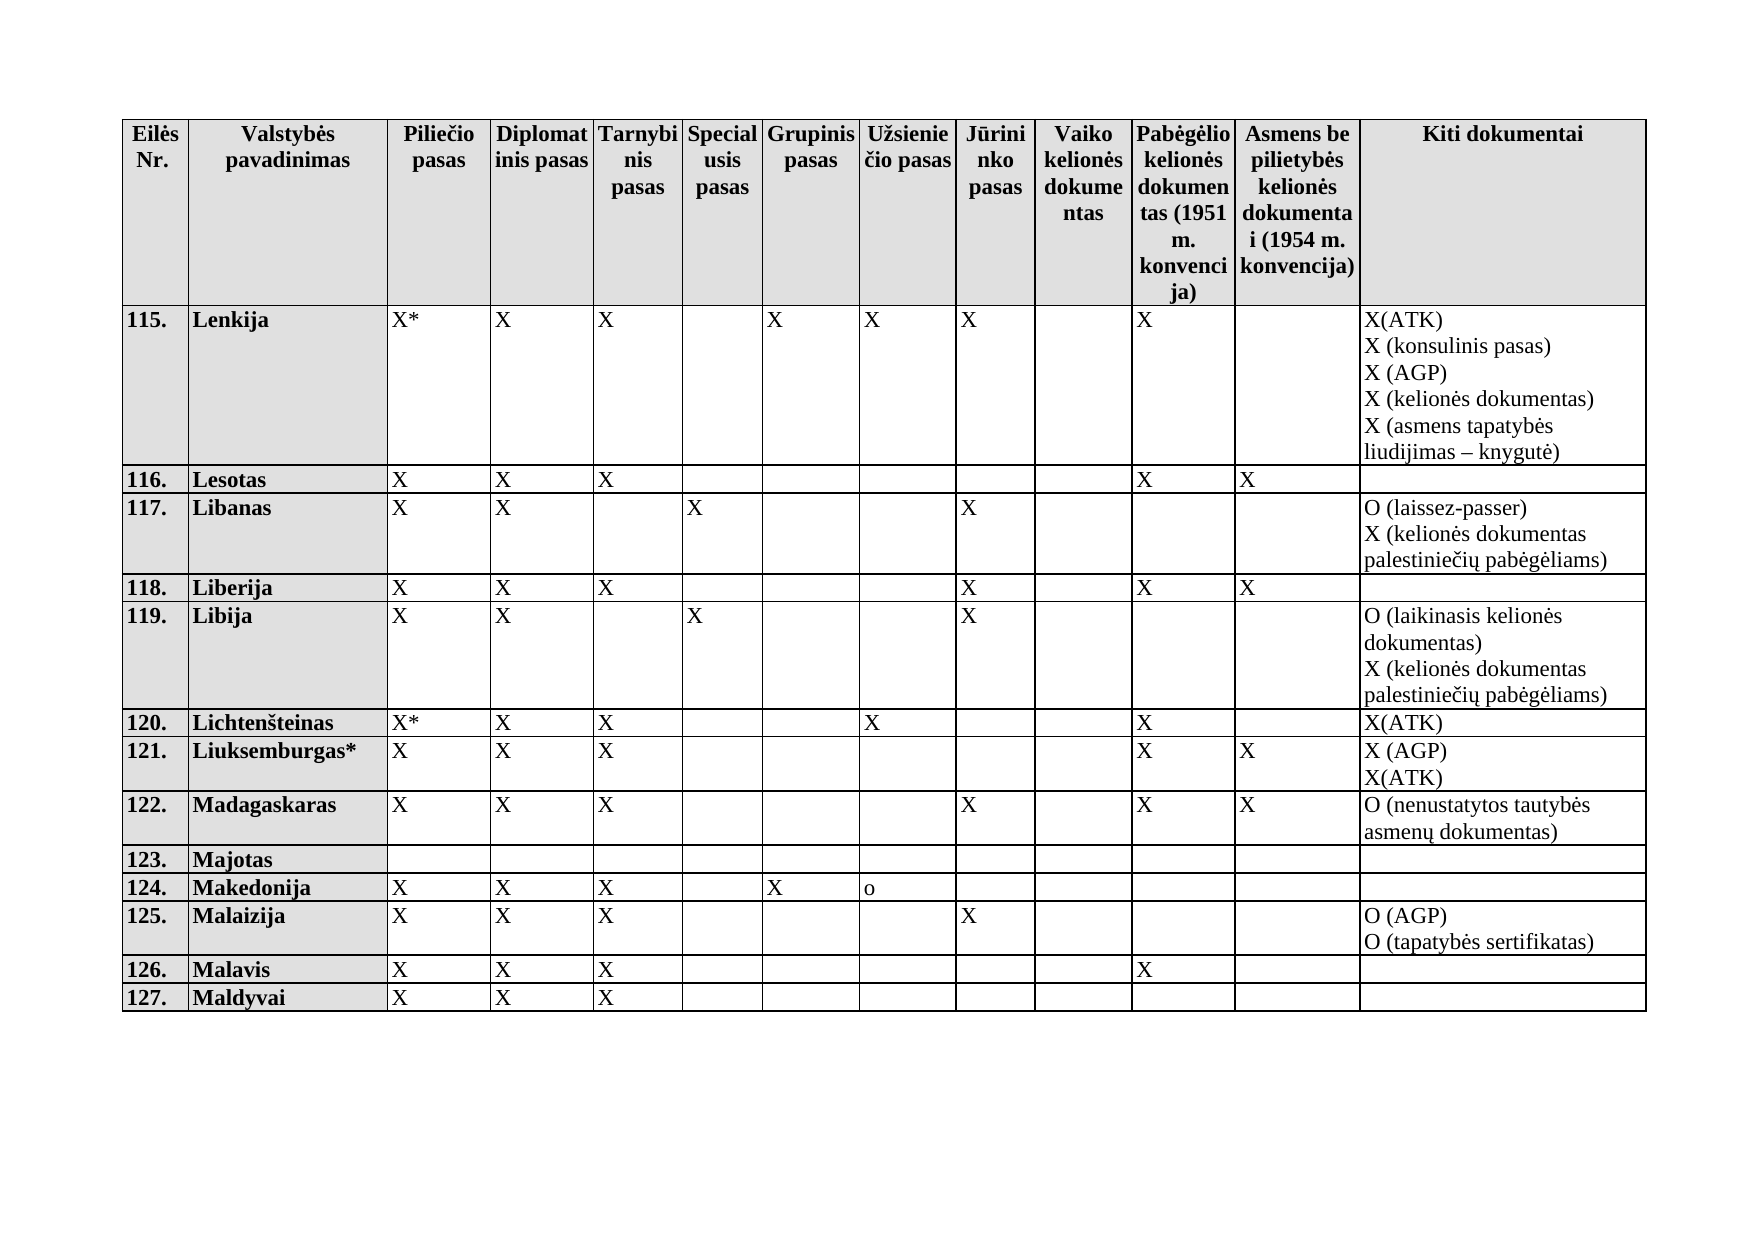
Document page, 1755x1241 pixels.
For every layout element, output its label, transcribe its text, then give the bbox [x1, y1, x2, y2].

table_cell [1036, 602, 1131, 708]
table_cell 120. [123, 710, 188, 736]
table_cell X [388, 466, 490, 492]
table_cell X [491, 466, 593, 492]
table_cell [683, 956, 762, 982]
table_cell X [594, 306, 682, 464]
table_cell X [1236, 575, 1359, 601]
table_cell X [491, 602, 593, 708]
table_cell X [594, 710, 682, 736]
table_cell [957, 737, 1034, 790]
table_cell 121. [123, 737, 188, 790]
table_cell X [860, 306, 955, 464]
table_cell [860, 575, 955, 601]
table_cell [1036, 466, 1131, 492]
table_cell 123. [123, 846, 188, 872]
table_cell Majotas [189, 846, 387, 872]
table_cell X [594, 466, 682, 492]
table_header Eilės Nr. [123, 120, 188, 305]
table_cell X [1133, 737, 1234, 790]
table_cell [1036, 846, 1131, 872]
table_cell X [763, 306, 859, 464]
table_cell [1236, 602, 1359, 708]
table_cell X [491, 956, 593, 982]
table_cell Malaizija [189, 902, 387, 954]
table_cell [683, 737, 762, 790]
table_cell Lichtenšteinas [189, 710, 387, 736]
table_cell [683, 306, 762, 464]
table_cell X [491, 874, 593, 900]
table_cell X [957, 792, 1034, 844]
table_cell [763, 575, 859, 601]
table_cell X [388, 494, 490, 573]
table_cell X [491, 792, 593, 844]
table_header Grupinis pasas [763, 120, 859, 305]
table_cell [1036, 494, 1131, 573]
table_cell X [594, 792, 682, 844]
table_cell [491, 846, 593, 872]
table_cell [1236, 956, 1359, 982]
table_cell 125. [123, 902, 188, 954]
table_cell [957, 984, 1034, 1010]
table_cell [860, 902, 955, 954]
table_cell O (nenustatytos tautybės asmenų dokumentas) [1361, 792, 1645, 844]
table_cell [1236, 846, 1359, 872]
table_cell X [388, 874, 490, 900]
table_cell X [1133, 466, 1234, 492]
table_cell X [491, 306, 593, 464]
table_cell X [388, 737, 490, 790]
table_cell X [1133, 306, 1234, 464]
table_cell Madagaskaras [189, 792, 387, 844]
table_cell [1133, 984, 1234, 1010]
table_cell O (laikinasis kelionės dokumentas) X (kelionės dokumentas palestiniečių pabėgėliams) [1361, 602, 1645, 708]
table_cell [1236, 902, 1359, 954]
table_cell [1036, 792, 1131, 844]
table_cell [1036, 902, 1131, 954]
table_cell [1236, 874, 1359, 900]
table_cell o [860, 874, 955, 900]
table_cell X [957, 602, 1034, 708]
table_cell X [594, 956, 682, 982]
table_cell [860, 846, 955, 872]
table_cell X [594, 874, 682, 900]
table_cell O (AGP) O (tapatybės sertifikatas) [1361, 902, 1645, 954]
table_cell [860, 466, 955, 492]
table_cell [683, 874, 762, 900]
table_cell [1036, 710, 1131, 736]
table_cell [957, 874, 1034, 900]
table_cell X [957, 494, 1034, 573]
table_cell [683, 710, 762, 736]
table_cell [860, 602, 955, 708]
table_cell X [388, 956, 490, 982]
table_cell 127. [123, 984, 188, 1010]
table_cell [860, 984, 955, 1010]
table_cell [1361, 466, 1645, 492]
table_header Užsieniečio pasas [860, 120, 955, 305]
table_cell [763, 737, 859, 790]
table_cell [1036, 984, 1131, 1010]
table_cell [763, 792, 859, 844]
table_cell [860, 737, 955, 790]
table_cell [1236, 984, 1359, 1010]
table_cell [1361, 984, 1645, 1010]
table_cell X [388, 575, 490, 601]
table_cell X [1133, 575, 1234, 601]
table_cell X [491, 710, 593, 736]
table_cell [1361, 575, 1645, 601]
table_cell X [491, 575, 593, 601]
table_cell X [594, 575, 682, 601]
table_cell [1236, 306, 1359, 464]
table_cell [683, 846, 762, 872]
table_cell 118. [123, 575, 188, 601]
table_cell Lenkija [189, 306, 387, 464]
table_cell Libanas [189, 494, 387, 573]
table_cell [683, 902, 762, 954]
table_cell X [491, 737, 593, 790]
table_cell X [388, 602, 490, 708]
table_cell [763, 710, 859, 736]
table_cell [1236, 710, 1359, 736]
table_cell 124. [123, 874, 188, 900]
table_cell X [594, 984, 682, 1010]
table_header Asmens be pilietybės kelionės dokumentai (1954 m. konvencija) [1236, 120, 1359, 305]
table_cell [763, 984, 859, 1010]
table_cell [1036, 306, 1131, 464]
table_cell X [594, 737, 682, 790]
table_cell X(ATK) [1361, 710, 1645, 736]
table_cell [683, 984, 762, 1010]
table_cell X [683, 494, 762, 573]
table_header Jūrininko pasas [957, 120, 1034, 305]
table_cell X [491, 902, 593, 954]
table_cell [1133, 846, 1234, 872]
table_cell X [957, 306, 1034, 464]
table_header Pabėgėlio kelionės dokumentas (1951 m. konvencija) [1133, 120, 1234, 305]
table_header Tarnybinis pasas [594, 120, 682, 305]
table_cell Liberija [189, 575, 387, 601]
table_cell [683, 575, 762, 601]
table_header Specialusis pasas [683, 120, 762, 305]
table_cell [957, 466, 1034, 492]
table_cell X [594, 902, 682, 954]
table_cell 116. [123, 466, 188, 492]
table_cell [1036, 737, 1131, 790]
table_cell [860, 494, 955, 573]
table_cell [1236, 494, 1359, 573]
table_cell Libija [189, 602, 387, 708]
table_cell [1361, 874, 1645, 900]
table_cell [763, 602, 859, 708]
table_cell [594, 494, 682, 573]
table_cell X [763, 874, 859, 900]
table_cell [957, 956, 1034, 982]
table_cell 119. [123, 602, 188, 708]
table_cell [1361, 846, 1645, 872]
table_cell [1133, 494, 1234, 573]
table_cell X [1133, 956, 1234, 982]
table_cell [1036, 874, 1131, 900]
table_cell [763, 846, 859, 872]
table_cell Liuksemburgas* [189, 737, 387, 790]
table_cell 122. [123, 792, 188, 844]
table_cell X [1236, 737, 1359, 790]
table_cell X [388, 984, 490, 1010]
table_cell [683, 792, 762, 844]
table_cell [1133, 874, 1234, 900]
table_cell X [388, 792, 490, 844]
table_cell [860, 956, 955, 982]
table_cell [1036, 956, 1131, 982]
table_cell X [1133, 792, 1234, 844]
table_cell X* [388, 710, 490, 736]
table_cell 126. [123, 956, 188, 982]
table_cell X [957, 575, 1034, 601]
table_cell X [1236, 466, 1359, 492]
table_cell [1036, 575, 1131, 601]
table_cell [860, 792, 955, 844]
table_cell X(ATK) X (konsulinis pasas) X (AGP) X (kelionės dokumentas) X (asmens tapatybės liudijimas – knygutė) [1361, 306, 1645, 464]
table_cell [957, 846, 1034, 872]
table_cell X* [388, 306, 490, 464]
table_cell X [1236, 792, 1359, 844]
table_header Piliečio pasas [388, 120, 490, 305]
table_cell [763, 494, 859, 573]
table_cell X [491, 984, 593, 1010]
table_header Diplomatinis pasas [491, 120, 593, 305]
table_cell [388, 846, 490, 872]
table_cell X [683, 602, 762, 708]
table_header Kiti dokumentai [1361, 120, 1645, 305]
table_header Valstybės pavadinimas [189, 120, 387, 305]
table_cell [957, 710, 1034, 736]
table_cell 117. [123, 494, 188, 573]
table_cell O (laissez-passer) X (kelionės dokumentas palestiniečių pabėgėliams) [1361, 494, 1645, 573]
table_cell Maldyvai [189, 984, 387, 1010]
table_cell Makedonija [189, 874, 387, 900]
table_cell [1133, 902, 1234, 954]
table_cell [1133, 602, 1234, 708]
table_cell X [388, 902, 490, 954]
table_cell X (AGP) X(ATK) [1361, 737, 1645, 790]
table_cell Lesotas [189, 466, 387, 492]
table_cell X [957, 902, 1034, 954]
table_cell X [860, 710, 955, 736]
table_cell X [491, 494, 593, 573]
table_header Vaiko kelionės dokumentas [1036, 120, 1131, 305]
table_cell 115. [123, 306, 188, 464]
table_cell [763, 902, 859, 954]
table_cell X [1133, 710, 1234, 736]
table_cell [1361, 956, 1645, 982]
table_cell [763, 466, 859, 492]
table_cell [763, 956, 859, 982]
table_cell [594, 846, 682, 872]
table_cell [594, 602, 682, 708]
table_cell Malavis [189, 956, 387, 982]
table_cell [683, 466, 762, 492]
